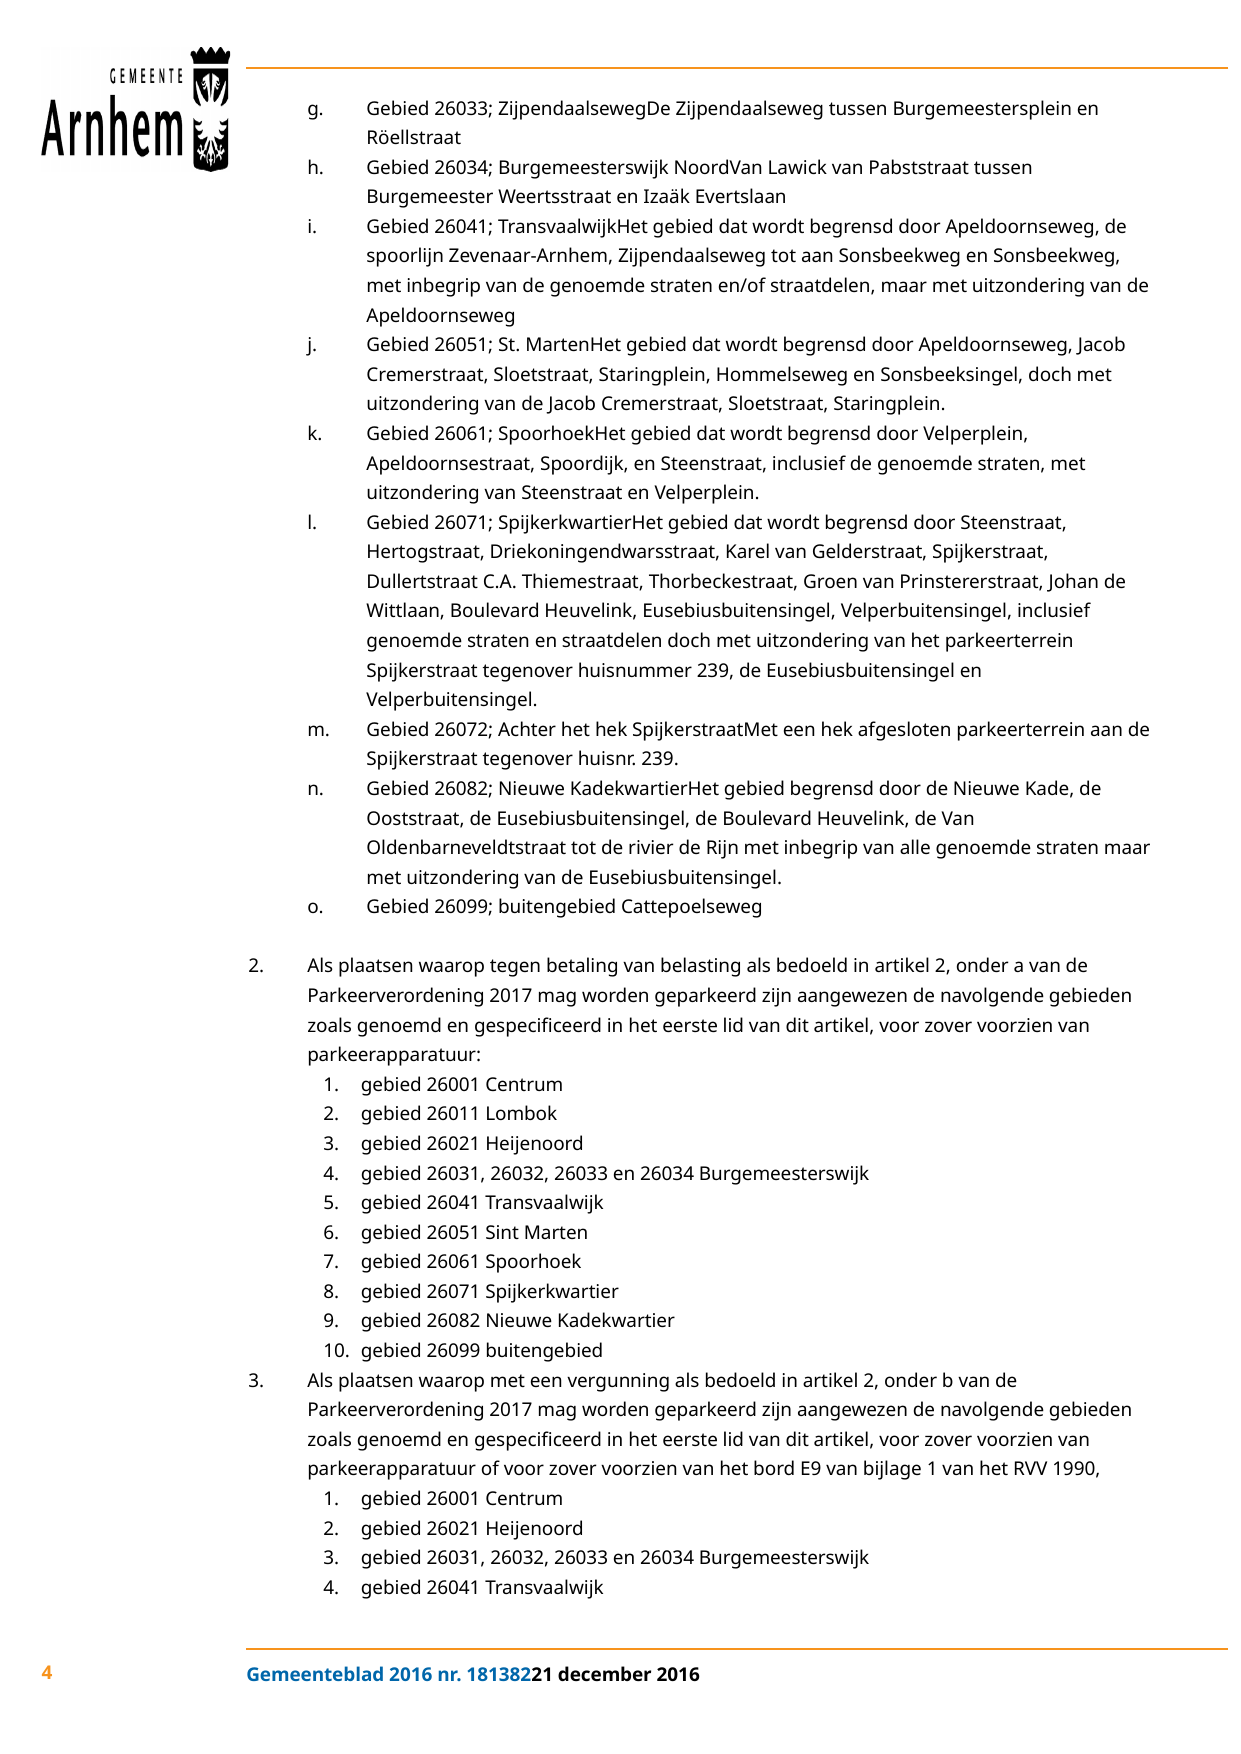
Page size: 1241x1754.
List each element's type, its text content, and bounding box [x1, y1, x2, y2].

list Gebied 26033; ZijpendaalsewegDe Zijpendaalseweg tussen Burgemeestersplein en Röellstraat [307, 95, 1152, 150]
list gebied 26071 Spijkerkwartier [323, 1278, 1152, 1304]
list gebied 26021 Heijenoord [323, 1130, 1152, 1156]
picture [41, 47, 231, 172]
list Gebied 26034; Burgemeesterswijk NoordVan Lawick van Pabststraat tussen Burgemeester Weertsstraat en Izaäk Evertslaan [307, 154, 1152, 209]
list gebied 26061 Spoorhoek [323, 1248, 1152, 1274]
list gebied 26082 Nieuwe Kadekwartier [323, 1308, 1152, 1333]
list Gebied 26099; buitengebied Cattepoelseweg [307, 893, 1152, 919]
list gebied 26041 Transvaalwijk [323, 1189, 1152, 1215]
list gebied 26021 Heijenoord [323, 1515, 1152, 1541]
list gebied 26031, 26032, 26033 en 26034 Burgemeesterswijk [323, 1544, 1152, 1570]
list gebied 26031, 26032, 26033 en 26034 Burgemeesterswijk [323, 1160, 1152, 1186]
list gebied 26001 Centrum [323, 1485, 1152, 1511]
list Als plaatsen waarop tegen betaling van belasting als bedoeld in artikel 2, onder a van de Parkeerverordening 2017 mag worden geparkeerd zijn aangewezen de navolgende gebieden zoals genoemd en gespecificeerd in het eerste lid van dit artikel, voor zover voorzien van parkeerapparatuur: [248, 953, 1152, 1067]
list Als plaatsen waarop met een vergunning als bedoeld in artikel 2, onder b van de Parkeerverordening 2017 mag worden geparkeerd zijn aangewezen de navolgende gebieden zoals genoemd en gespecificeerd in het eerste lid van dit artikel, voor zover voorzien van parkeerapparatuur of voor zover voorzien van het bord E9 van bijlage 1 van het RVV 1990, [248, 1367, 1152, 1481]
list Gebied 26051; St. MartenHet gebied dat wordt begrensd door Apeldoornseweg, Jacob Cremerstraat, Sloetstraat, Staringplein, Hommelseweg en Sonsbeeksingel, doch met uitzondering van de Jacob Cremerstraat, Sloetstraat, Staringplein. [307, 331, 1152, 416]
list gebied 26011 Lombok [323, 1101, 1152, 1126]
list gebied 26041 Transvaalwijk [323, 1574, 1152, 1600]
list gebied 26099 buitengebied [323, 1337, 1152, 1363]
list Gebied 26071; SpijkerkwartierHet gebied dat wordt begrensd door Steenstraat, Hertogstraat, Driekoningendwarsstraat, Karel van Gelderstraat, Spijkerstraat, Dullertstraat C.A. Thiemestraat, Thorbeckestraat, Groen van Prinstererstraat, Johan de Wittlaan, Boulevard Heuvelink, Eusebiusbuitensingel, Velperbuitensingel, inclusief genoemde straten en straatdelen doch met uitzondering van het parkeerterrein Spijkerstraat tegenover huisnummer 239, de Eusebiusbuitensingel en Velperbuitensingel. [307, 509, 1152, 712]
list gebied 26001 Centrum [323, 1071, 1152, 1097]
list Gebied 26082; Nieuwe KadekwartierHet gebied begrensd door de Nieuwe Kade, de Ooststraat, de Eusebiusbuitensingel, de Boulevard Heuvelink, de Van Oldenbarneveldtstraat tot de rivier de Rijn met inbegrip van alle genoemde straten maar met uitzondering van de Eusebiusbuitensingel. [307, 775, 1152, 890]
list Gebied 26061; SpoorhoekHet gebied dat wordt begrensd door Velperplein, Apeldoornsestraat, Spoordijk, en Steenstraat, inclusief de genoemde straten, met uitzondering van Steenstraat en Velperplein. [307, 420, 1152, 505]
list Gebied 26041; TransvaalwijkHet gebied dat wordt begrensd door Apeldoornseweg, de spoorlijn Zevenaar-Arnhem, Zijpendaalseweg tot aan Sonsbeekweg en Sonsbeekweg, met inbegrip van de genoemde straten en/of straatdelen, maar met uitzondering van de Apeldoornseweg [307, 213, 1152, 328]
list gebied 26051 Sint Marten [323, 1219, 1152, 1245]
list Gebied 26072; Achter het hek SpijkerstraatMet een hek afgesloten parkeerterrein aan de Spijkerstraat tegenover huisnr. 239. [307, 716, 1152, 771]
